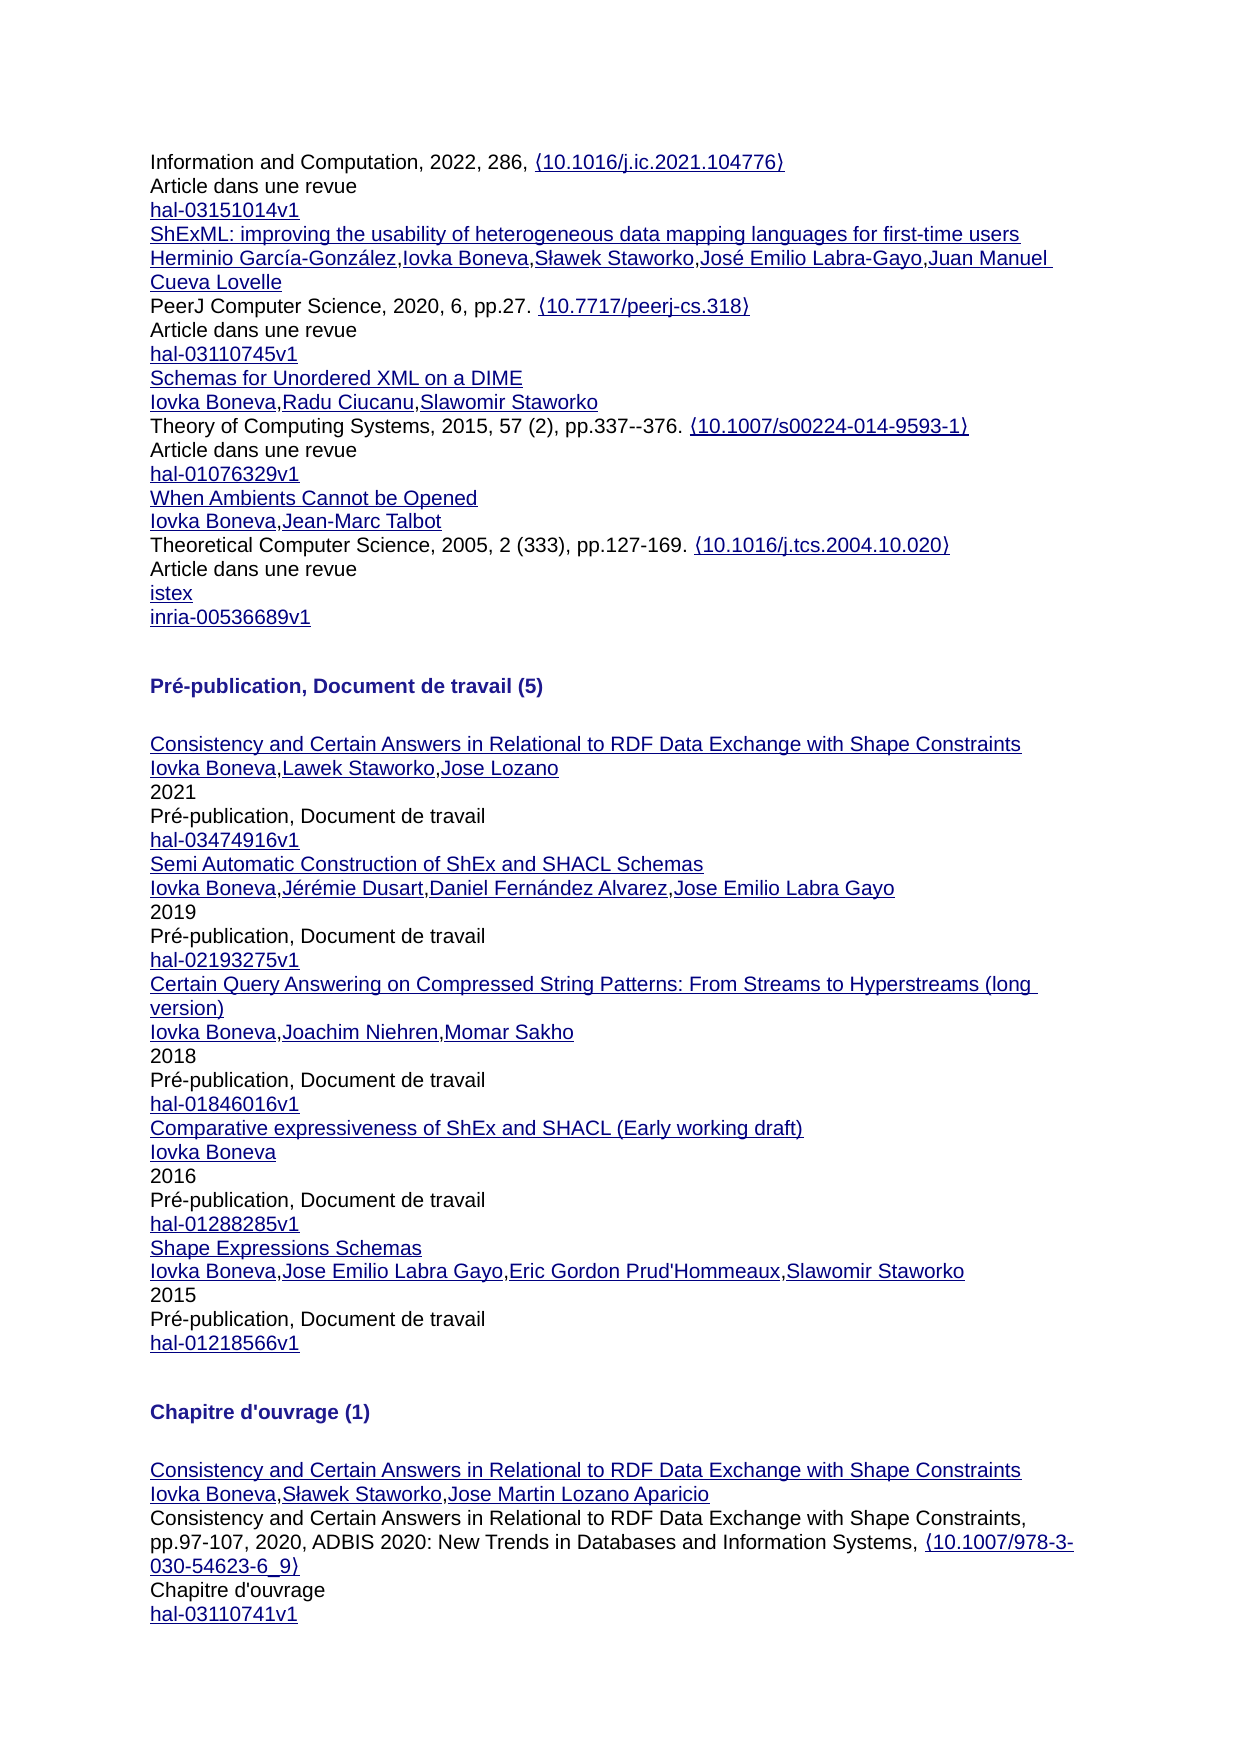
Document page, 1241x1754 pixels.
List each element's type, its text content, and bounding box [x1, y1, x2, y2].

subtitle Chapitre d'ouvrage (1) [150, 1400, 1090, 1424]
table_header Consistency and Certain Answers in Relational to RDF Data Exchange with Shape Constraints Iovka Boneva,Lawek Staworko,Jose Lozano 2021 Pré-publication, Document de travail hal-03474916v1 [150, 732, 1090, 852]
subtitle Pré-publication, Document de travail (5) [150, 674, 1090, 698]
table_header Consistency and Certain Answers in Relational to RDF Data Exchange with Shape Constraints Iovka Boneva,Sławek Staworko,Jose Martin Lozano Aparicio Consistency and Certain Answers in Relational to RDF Data Exchange with Shape Constraints, pp.97-107, 2020, ADBIS 2020: New Trends in Databases and Information Systems, ⟨10.1007/978-3-030-54623-6_9⟩ Chapitre d'ouvrage hal-03110741v1 [150, 1458, 1090, 1626]
table_cell Shape Expressions Schemas Iovka Boneva,Jose Emilio Labra Gayo,Eric Gordon Prud'Hommeaux,Slawomir Staworko 2015 Pré-publication, Document de travail hal-01218566v1 [150, 1235, 1090, 1355]
table_header Information and Computation, 2022, 286, ⟨10.1016/j.ic.2021.104776⟩ Article dans une revue hal-03151014v1 [150, 150, 1090, 222]
table_cell Comparative expressiveness of ShEx and SHACL (Early working draft) Iovka Boneva 2016 Pré-publication, Document de travail hal-01288285v1 [150, 1116, 1090, 1235]
table_cell Schemas for Unordered XML on a DIME Iovka Boneva,Radu Ciucanu,Slawomir Staworko Theory of Computing Systems, 2015, 57 (2), pp.337--376. ⟨10.1007/s00224-014-9593-1⟩ Article dans une revue hal-01076329v1 [150, 366, 1090, 485]
table_cell ShExML: improving the usability of heterogeneous data mapping languages for first-time users Herminio García-González,Iovka Boneva,Sławek Staworko,José Emilio Labra-Gayo,Juan Manuel Cueva Lovelle PeerJ Computer Science, 2020, 6, pp.27. ⟨10.7717/peerj-cs.318⟩ Article dans une revue hal-03110745v1 [150, 222, 1090, 366]
table_cell Certain Query Answering on Compressed String Patterns: From Streams to Hyperstreams (long version) Iovka Boneva,Joachim Niehren,Momar Sakho 2018 Pré-publication, Document de travail hal-01846016v1 [150, 972, 1090, 1116]
table_cell Semi Automatic Construction of ShEx and SHACL Schemas Iovka Boneva,Jérémie Dusart,Daniel Fernández Alvarez,Jose Emilio Labra Gayo 2019 Pré-publication, Document de travail hal-02193275v1 [150, 852, 1090, 972]
table_cell When Ambients Cannot be Opened Iovka Boneva,Jean-Marc Talbot Theoretical Computer Science, 2005, 2 (333), pp.127-169. ⟨10.1016/j.tcs.2004.10.020⟩ Article dans une revue istex inria-00536689v1 [150, 485, 1090, 629]
